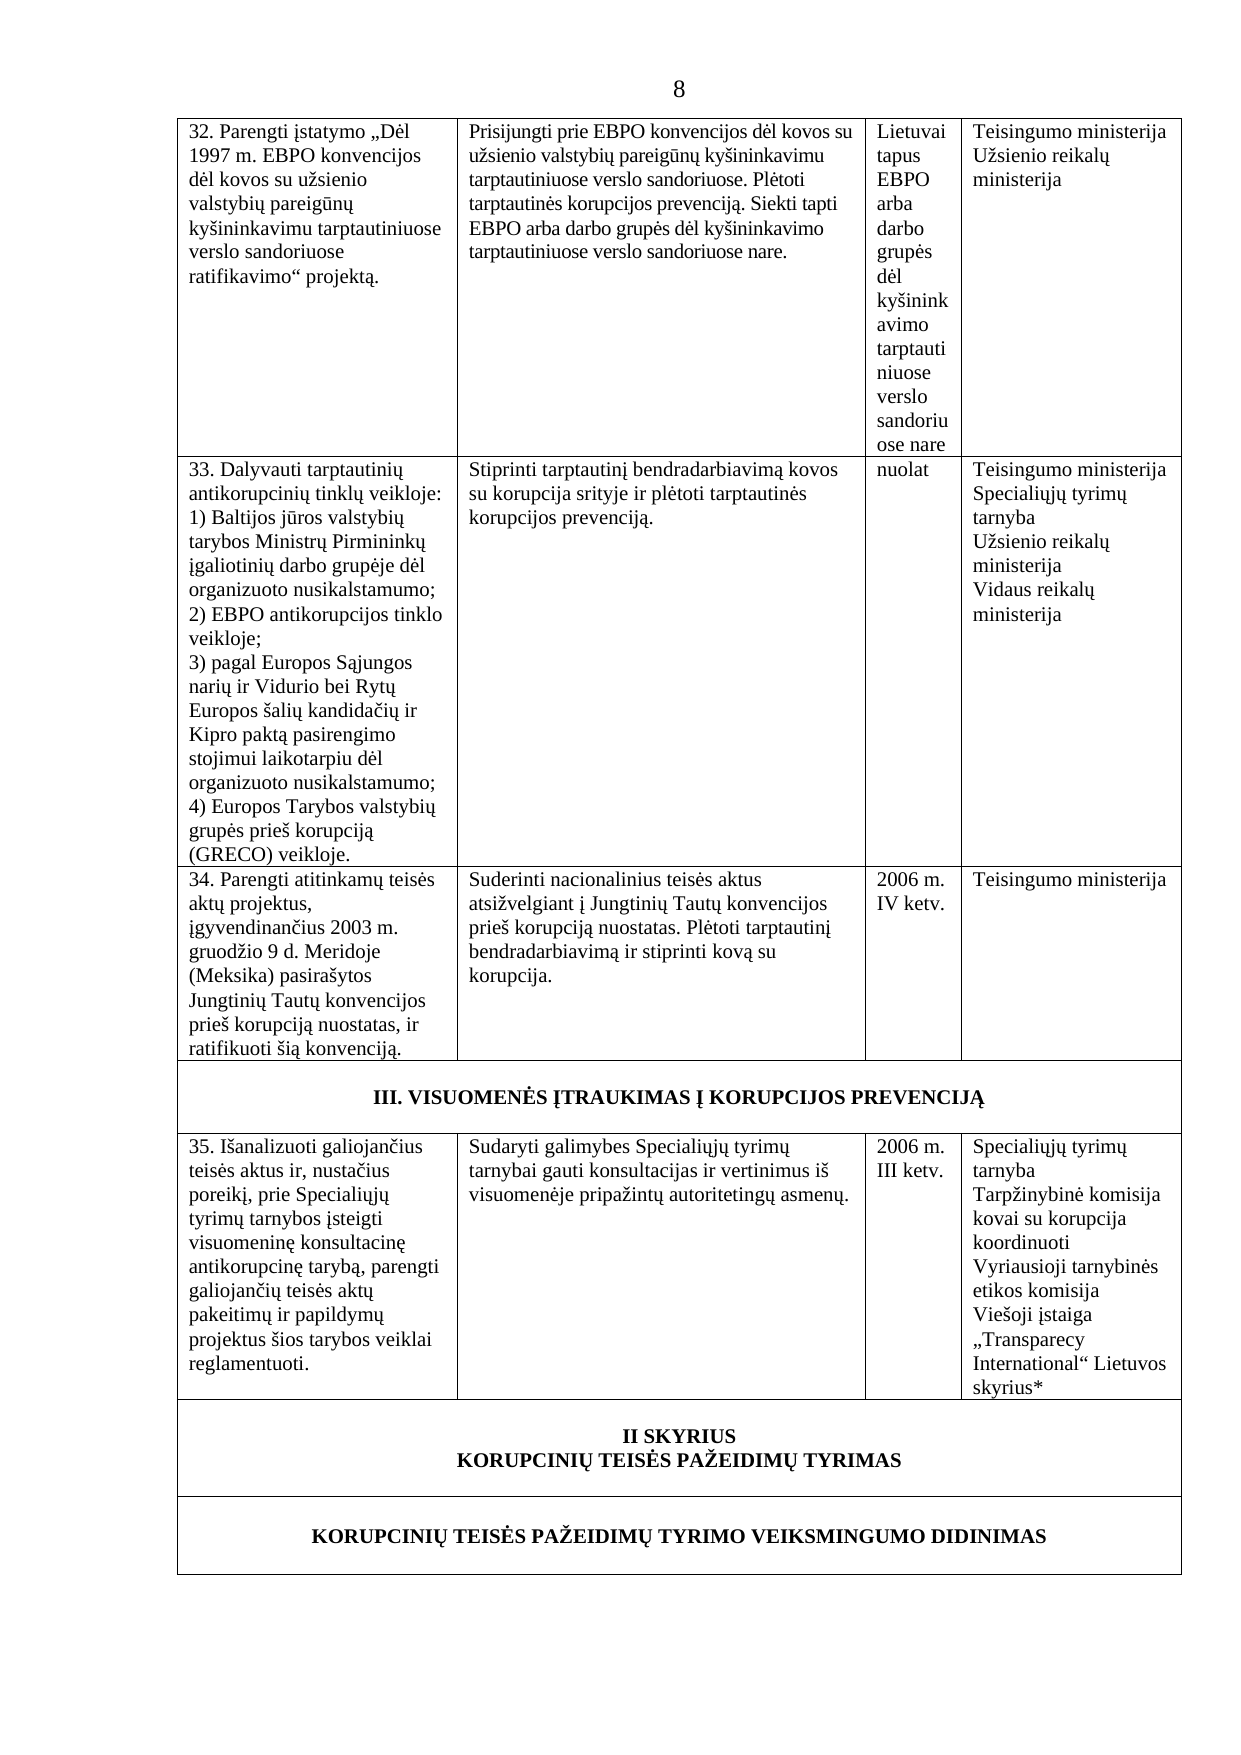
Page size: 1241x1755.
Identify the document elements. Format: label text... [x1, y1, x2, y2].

table_cell III. VISUOMENĖS ĮTRAUKIMAS Į KORUPCIJOS PREVENCIJĄ [178, 1061, 1181, 1133]
table_cell Sudaryti galimybes Specialiųjų tyrimų tarnybai gauti konsultacijas ir vertinimus iš visuomenėje pripažintų autoritetingų asmenų. [458, 1134, 865, 1399]
table_cell Teisingumo ministerija Specialiųjų tyrimų tarnyba Užsienio reikalų ministerija Vidaus reikalų ministerija [962, 457, 1181, 866]
table_cell Teisingumo ministerija [962, 867, 1181, 1060]
table_cell Suderinti nacionalinius teisės aktus atsižvelgiant į Jungtinių Tautų konvencijos prieš korupciją nuostatas. Plėtoti tarptautinį bendradarbiavimą ir stiprinti kovą su korupcija. [458, 867, 865, 1060]
table_cell Stiprinti tarptautinį bendradarbiavimą kovos su korupcija srityje ir plėtoti tarptautinės korupcijos prevenciją. [458, 457, 865, 866]
table_cell Specialiųjų tyrimų tarnyba Tarpžinybinė komisija kovai su korupcija koordinuoti Vyriausioji tarnybinės etikos komisija Viešoji įstaiga „Transparecy International“ Lietuvos skyrius* [962, 1134, 1181, 1399]
table_cell 2006 m. III ketv. [866, 1134, 961, 1399]
table_cell 2006 m. IV ketv. [866, 867, 961, 1060]
table_cell nuolat [866, 457, 961, 866]
table_cell 34. Parengti atitinkamų teisės aktų projektus, įgyvendinančius 2003 m. gruodžio 9 d. Meridoje (Meksika) pasirašytos Jungtinių Tautų konvencijos prieš korupciją nuostatas, ir ratifikuoti šią konvenciją. [178, 867, 457, 1060]
table_cell Prisijungti prie EBPO konvencijos dėl kovos su užsienio valstybių pareigūnų kyšininkavimu tarptautiniuose verslo sandoriuose. Plėtoti tarptautinės korupcijos prevenciją. Siekti tapti EBPO arba darbo grupės dėl kyšininkavimo tarptautiniuose verslo sandoriuose nare. [458, 119, 865, 456]
table_cell 33. Dalyvauti tarptautinių antikorupcinių tinklų veikloje: 1) Baltijos jūros valstybių tarybos Ministrų Pirmininkų įgaliotinių darbo grupėje dėl organizuoto nusikalstamumo; 2) EBPO antikorupcijos tinklo veikloje; 3) pagal Europos Sąjungos narių ir Vidurio bei Rytų Europos šalių kandidačių ir Kipro paktą pasirengimo stojimui laikotarpiu dėl organizuoto nusikalstamumo; 4) Europos Tarybos valstybių grupės prieš korupciją (GRECO) veikloje. [178, 457, 457, 866]
table_cell 32. Parengti įstatymo „Dėl 1997 m. EBPO konvencijos dėl kovos su užsienio valstybių pareigūnų kyšininkavimu tarptautiniuose verslo sandoriuose ratifikavimo“ projektą. [178, 119, 457, 456]
table_cell KORUPCINIŲ TEISĖS PAŽEIDIMŲ TYRIMO VEIKSMINGUMO DIDINIMAS [178, 1497, 1181, 1574]
table_cell 35. Išanalizuoti galiojančius teisės aktus ir, nustačius poreikį, prie Specialiųjų tyrimų tarnybos įsteigti visuomeninę konsultacinę antikorupcinę tarybą, parengti galiojančių teisės aktų pakeitimų ir papildymų projektus šios tarybos veiklai reglamentuoti. [178, 1134, 457, 1399]
table_cell Lietuvai tapus EBPO arba darbo grupės dėl kyšininkavimo tarptautiniuose verslo sandoriuose nare [866, 119, 961, 456]
table_cell II SKYRIUS KORUPCINIŲ TEISĖS PAŽEIDIMŲ TYRIMAS [178, 1400, 1181, 1496]
table_cell Teisingumo ministerija Užsienio reikalų ministerija [962, 119, 1181, 456]
